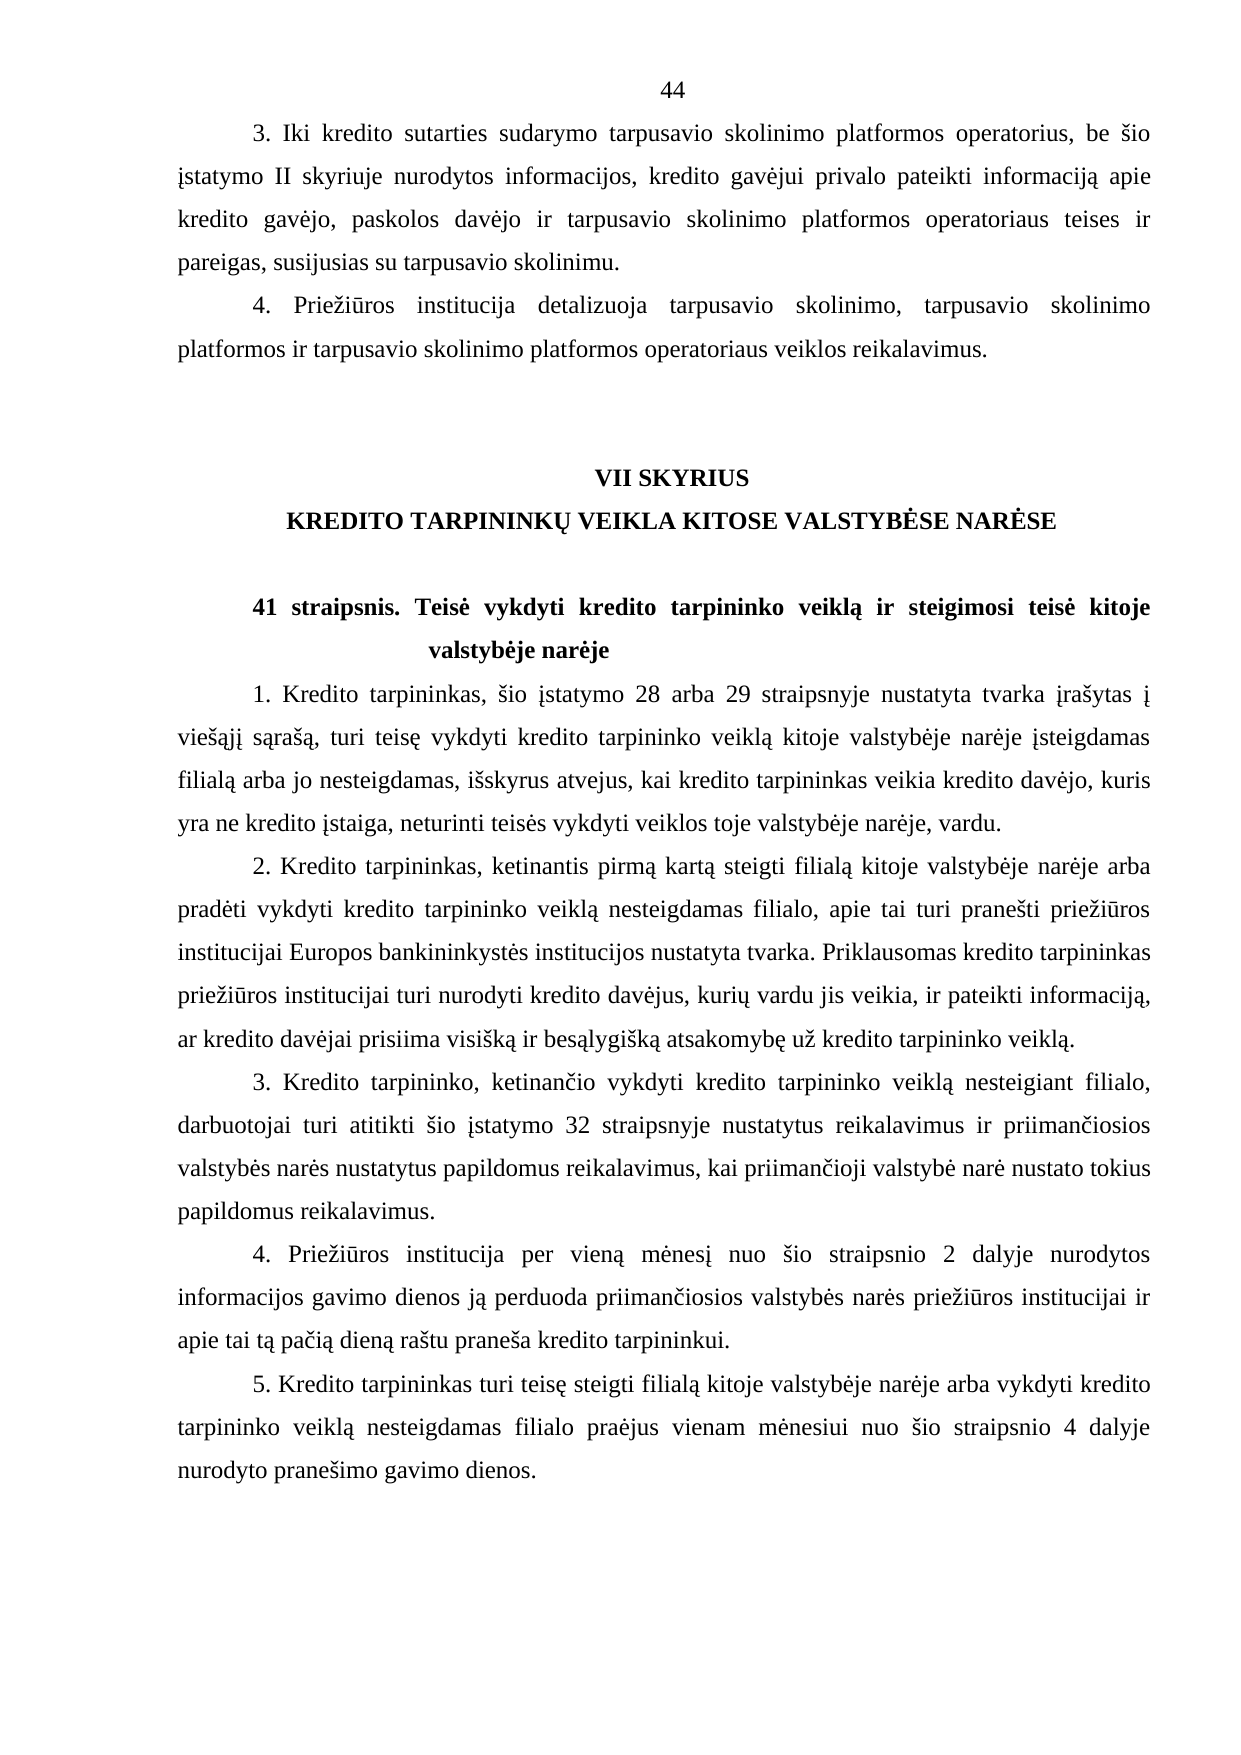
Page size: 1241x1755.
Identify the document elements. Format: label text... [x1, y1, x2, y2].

text VII SKYRIUS [177, 463, 1152, 492]
text 4. Priežiūros institucija per vieną mėnesį nuo šio straipsnio 2 dalyje nurodytos informacijos gavimo dienos ją perduoda priimančiosios valstybės narės priežiūros institucijai ir apie tai tą pačią dieną raštu praneša kredito tarpininkui. [177, 1239, 1152, 1354]
text 41 straipsnis. Teisė vykdyti kredito tarpininko veiklą ir steigimosi teisė kitoje valstybėje narėje [252, 592, 1152, 664]
text 2. Kredito tarpininkas, ketinantis pirmą kartą steigti filialą kitoje valstybėje narėje arba pradėti vykdyti kredito tarpininko veiklą nesteigdamas filialo, apie tai turi pranešti priežiūros institucijai Europos bankininkystės institucijos nustatyta tvarka. Priklausomas kredito tarpininkas priežiūros institucijai turi nurodyti kredito davėjus, kurių vardu jis veikia, ir pateikti informaciją, ar kredito davėjai prisiima visišką ir besąlygišką atsakomybę už kredito tarpininko veiklą. [177, 851, 1152, 1052]
text 1. Kredito tarpininkas, šio įstatymo 28 arba 29 straipsnyje nustatyta tvarka įrašytas į viešąjį sąrašą, turi teisę vykdyti kredito tarpininko veiklą kitoje valstybėje narėje įsteigdamas filialą arba jo nesteigdamas, išskyrus atvejus, kai kredito tarpininkas veikia kredito davėjo, kuris yra ne kredito įstaiga, neturinti teisės vykdyti veiklos toje valstybėje narėje, vardu. [177, 679, 1152, 837]
text 5. Kredito tarpininkas turi teisę steigti filialą kitoje valstybėje narėje arba vykdyti kredito tarpininko veiklą nesteigdamas filialo praėjus vienam mėnesiui nuo šio straipsnio 4 dalyje nurodyto pranešimo gavimo dienos. [177, 1369, 1152, 1484]
text 3. Iki kredito sutarties sudarymo tarpusavio skolinimo platformos operatorius, be šio įstatymo II skyriuje nurodytos informacijos, kredito gavėjui privalo pateikti informaciją apie kredito gavėjo, paskolos davėjo ir tarpusavio skolinimo platformos operatoriaus teises ir pareigas, susijusias su tarpusavio skolinimu. [177, 118, 1152, 276]
text KREDITO TARPININKŲ VEIKLA KITOSE VALSTYBĖSE NARĖSE [177, 506, 1152, 535]
text 3. Kredito tarpininko, ketinančio vykdyti kredito tarpininko veiklą nesteigiant filialo, darbuotojai turi atitikti šio įstatymo 32 straipsnyje nustatytus reikalavimus ir priimančiosios valstybės narės nustatytus papildomus reikalavimus, kai priimančioji valstybė narė nustato tokius papildomus reikalavimus. [177, 1067, 1152, 1225]
text 4. Priežiūros institucija detalizuoja tarpusavio skolinimo, tarpusavio skolinimo platformos ir tarpusavio skolinimo platformos operatoriaus veiklos reikalavimus. [177, 291, 1152, 362]
